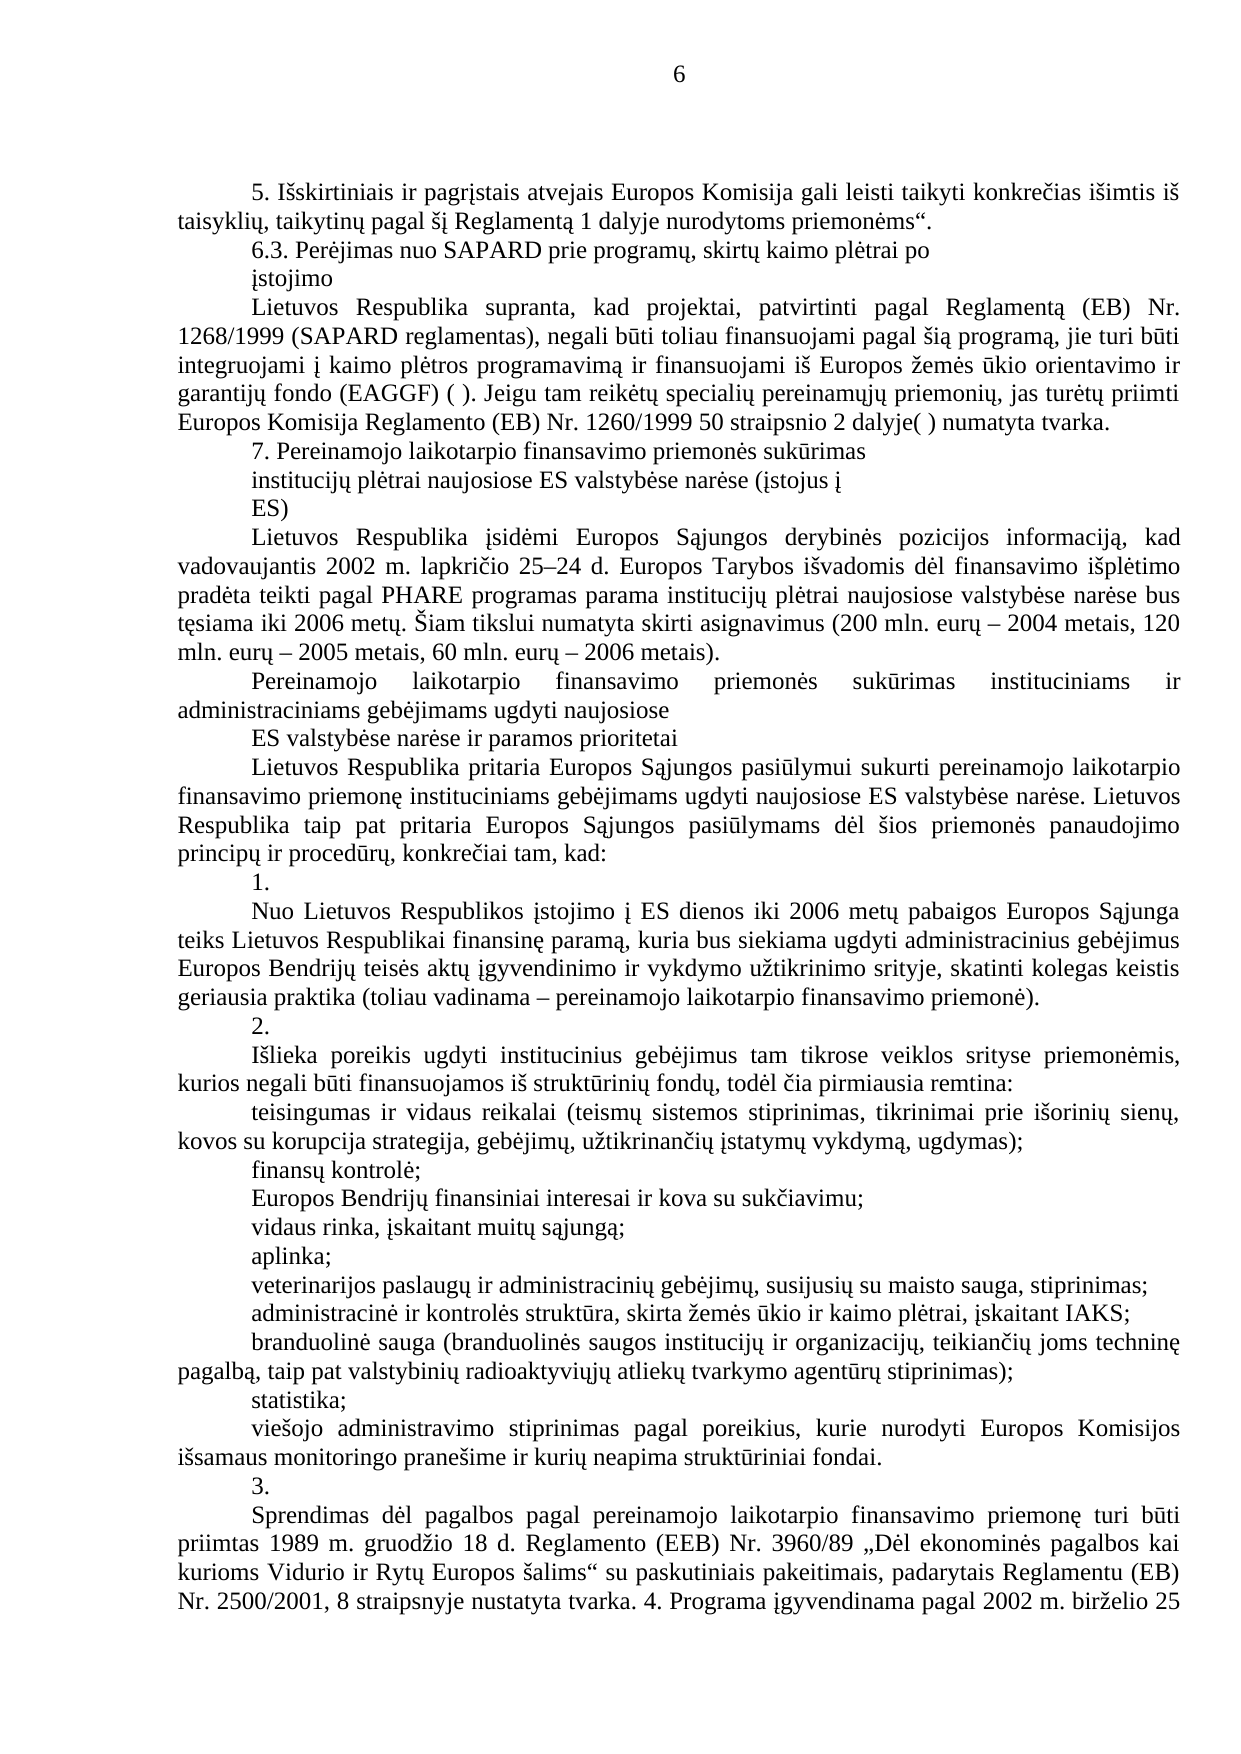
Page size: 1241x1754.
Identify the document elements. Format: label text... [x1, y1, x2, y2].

text finansų kontrolė; [177, 1155, 1181, 1183]
text įstojimo [177, 263, 1181, 292]
text 6.3. Perėjimas nuo SAPARD prie programų, skirtų kaimo plėtrai po [177, 235, 1181, 263]
text Lietuvos Respublika supranta, kad projektai, patvirtinti pagal Reglamentą (EB) Nr. 1268/1999 (SAPARD reglamentas), negali būti toliau finansuojami pagal šią programą, jie turi būti integruojami į kaimo plėtros programavimą ir finansuojami iš Europos žemės ūkio orientavimo ir garantijų fondo (EAGGF) ( ). Jeigu tam reikėtų specialių pereinamųjų priemonių, jas turėtų priimti Europos Komisija Reglamento (EB) Nr. 1260/1999 50 straipsnio 2 dalyje( ) numatyta tvarka. [177, 292, 1181, 436]
text veterinarijos paslaugų ir administracinių gebėjimų, susijusių su maisto sauga, stiprinimas; [177, 1270, 1181, 1298]
text aplinka; [177, 1241, 1181, 1270]
text Lietuvos Respublika įsidėmi Europos Sąjungos derybinės pozicijos informaciją, kad vadovaujantis 2002 m. lapkričio 25–24 d. Europos Tarybos išvadomis dėl finansavimo išplėtimo pradėta teikti pagal PHARE programas parama institucijų plėtrai naujosiose valstybėse narėse bus tęsiama iki 2006 metų. Šiam tikslui numatyta skirti asignavimus (200 mln. eurų – 2004 metais, 120 mln. eurų – 2005 metais, 60 mln. eurų – 2006 metais). [177, 522, 1181, 666]
text 7. Pereinamojo laikotarpio finansavimo priemonės sukūrimas [177, 436, 1181, 465]
text 1. [177, 867, 1181, 896]
text Europos Bendrijų finansiniai interesai ir kova su sukčiavimu; [177, 1183, 1181, 1212]
text teisingumas ir vidaus reikalai (teismų sistemos stiprinimas, tikrinimai prie išorinių sienų, kovos su korupcija strategija, gebėjimų, užtikrinančių įstatymų vykdymą, ugdymas); [177, 1097, 1181, 1155]
text viešojo administravimo stiprinimas pagal poreikius, kurie nurodyti Europos Komisijos išsamaus monitoringo pranešime ir kurių neapima struktūriniai fondai. [177, 1413, 1181, 1471]
text Nuo Lietuvos Respublikos įstojimo į ES dienos iki 2006 metų pabaigos Europos Sąjunga teiks Lietuvos Respublikai finansinę paramą, kuria bus siekiama ugdyti administracinius gebėjimus Europos Bendrijų teisės aktų įgyvendinimo ir vykdymo užtikrinimo srityje, skatinti kolegas keistis geriausia praktika (toliau vadinama – pereinamojo laikotarpio finansavimo priemonė). [177, 896, 1181, 1011]
text institucijų plėtrai naujosiose ES valstybėse narėse (įstojus į [177, 465, 1181, 493]
text 2. [177, 1011, 1181, 1040]
text branduolinė sauga (branduolinės saugos institucijų ir organizacijų, teikiančių joms techninę pagalbą, taip pat valstybinių radioaktyviųjų atliekų tvarkymo agentūrų stiprinimas); [177, 1327, 1181, 1385]
text Sprendimas dėl pagalbos pagal pereinamojo laikotarpio finansavimo priemonę turi būti priimtas 1989 m. gruodžio 18 d. Reglamento (EEB) Nr. 3960/89 „Dėl ekonominės pagalbos kai kurioms Vidurio ir Rytų Europos šalims“ su paskutiniais pakeitimais, padarytais Reglamentu (EB) Nr. 2500/2001, 8 straipsnyje nustatyta tvarka. 4. Programa įgyvendinama pagal 2002 m. birželio 25 [177, 1500, 1181, 1615]
text 3. [177, 1471, 1181, 1500]
text ES valstybėse narėse ir paramos prioritetai [177, 723, 1181, 752]
text Išlieka poreikis ugdyti institucinius gebėjimus tam tikrose veiklos srityse priemonėmis, kurios negali būti finansuojamos iš struktūrinių fondų, todėl čia pirmiausia remtina: [177, 1040, 1181, 1097]
text ES) [177, 493, 1181, 522]
text 5. Išskirtiniais ir pagrįstais atvejais Europos Komisija gali leisti taikyti konkrečias išimtis iš taisyklių, taikytinų pagal šį Reglamentą 1 dalyje nurodytoms priemonėms“. [177, 177, 1181, 235]
text Lietuvos Respublika pritaria Europos Sąjungos pasiūlymui sukurti pereinamojo laikotarpio finansavimo priemonę instituciniams gebėjimams ugdyti naujosiose ES valstybėse narėse. Lietuvos Respublika taip pat pritaria Europos Sąjungos pasiūlymams dėl šios priemonės panaudojimo principų ir procedūrų, konkrečiai tam, kad: [177, 752, 1181, 867]
text vidaus rinka, įskaitant muitų sąjungą; [177, 1212, 1181, 1241]
text statistika; [177, 1385, 1181, 1413]
text administracinė ir kontrolės struktūra, skirta žemės ūkio ir kaimo plėtrai, įskaitant IAKS; [177, 1298, 1181, 1327]
text Pereinamojo laikotarpio finansavimo priemonės sukūrimas instituciniams ir administraciniams gebėjimams ugdyti naujosiose [177, 666, 1181, 723]
